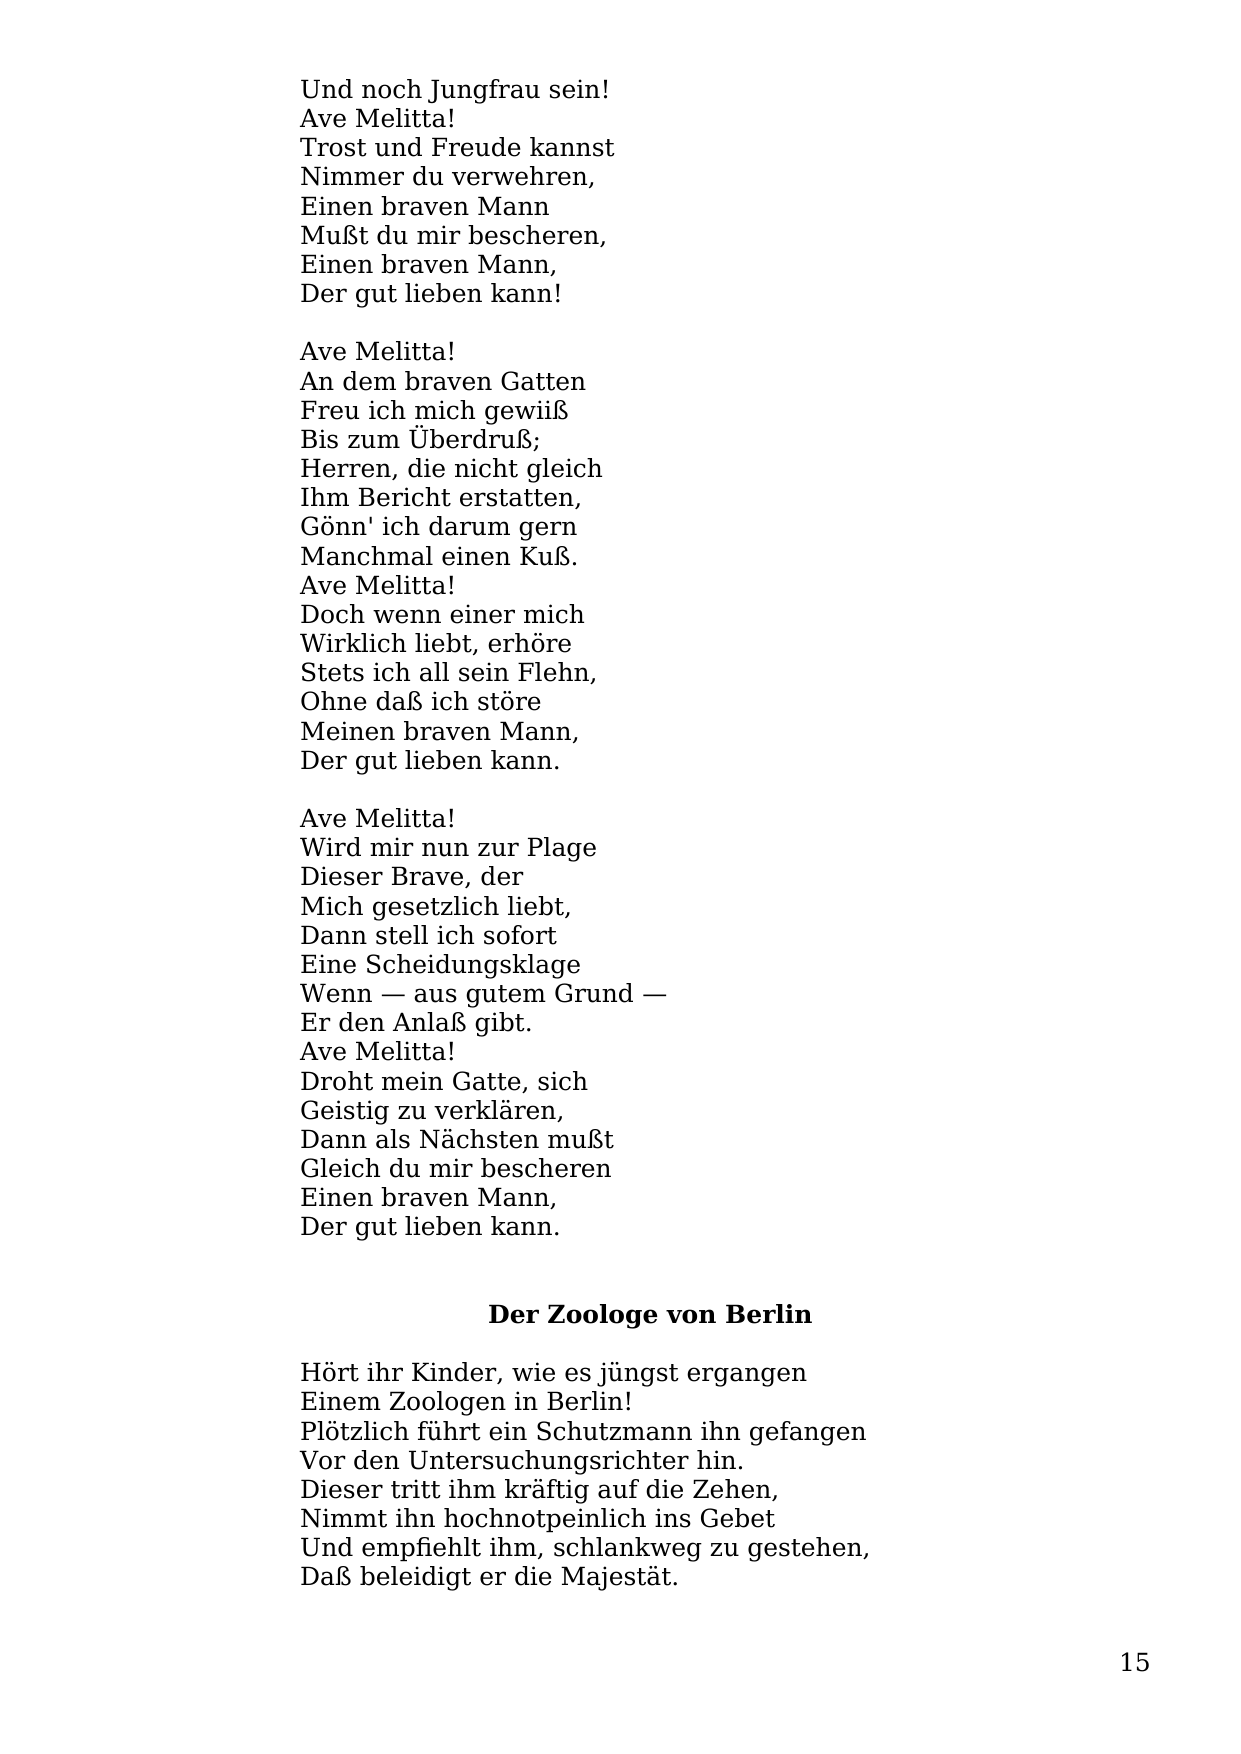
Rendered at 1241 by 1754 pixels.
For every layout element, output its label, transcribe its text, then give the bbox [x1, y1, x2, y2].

text Hört ihr Kinder, wie es jüngst ergangen [300, 1358, 1151, 1387]
text Daß beleidigt er die Majestät. [300, 1562, 1151, 1592]
text Eine Scheidungsklage [300, 950, 1151, 979]
text Meinen braven Mann, [300, 717, 1151, 746]
text Herren, die nicht gleich [300, 454, 1151, 483]
text Er den Anlaß gibt. [300, 1008, 1151, 1037]
text Einen braven Mann [300, 192, 1151, 221]
text Geistig zu verklären, [300, 1096, 1151, 1125]
text Wird mir nun zur Plage [300, 833, 1151, 862]
text Wirklich liebt, erhöre [300, 629, 1151, 658]
text Nimmt ihn hochnotpeinlich ins Gebet [300, 1504, 1151, 1533]
text Freu ich mich gewiiß [300, 396, 1151, 425]
text Nimmer du verwehren, [300, 162, 1151, 192]
text Ave Melitta! [300, 337, 1151, 367]
text Einen braven Mann, [300, 1183, 1151, 1212]
text Einen braven Mann, [300, 250, 1151, 279]
text Manchmal einen Kuß. [300, 542, 1151, 571]
text Doch wenn einer mich [300, 600, 1151, 629]
text Dieser Brave, der [300, 862, 1151, 892]
text Ave Melitta! [300, 804, 1151, 833]
text Wenn — aus gutem Grund — [300, 979, 1151, 1008]
text Ave Melitta! [300, 1037, 1151, 1067]
text Einem Zoologen in Berlin! [300, 1387, 1151, 1417]
text Der gut lieben kann! [300, 279, 1151, 308]
text Dieser tritt ihm kräftig auf die Zehen, [300, 1475, 1151, 1504]
text Vor den Untersuchungsrichter hin. [300, 1446, 1151, 1475]
text Mußt du mir bescheren, [300, 221, 1151, 250]
text Bis zum Überdruß; [300, 425, 1151, 454]
text Gönn' ich darum gern [300, 512, 1151, 542]
text Der Zoologe von Berlin [150, 1271, 1151, 1329]
text Ohne daß ich störe [300, 687, 1151, 717]
text Trost und Freude kannst [300, 133, 1151, 162]
text Dann stell ich sofort [300, 921, 1151, 950]
text Ihm Bericht erstatten, [300, 483, 1151, 512]
text Droht mein Gatte, sich [300, 1067, 1151, 1096]
text Stets ich all sein Flehn, [300, 658, 1151, 687]
text An dem braven Gatten [300, 367, 1151, 396]
text Und noch Jungfrau sein! [300, 75, 1151, 104]
text Ave Melitta! [300, 571, 1151, 600]
text Ave Melitta! [300, 104, 1151, 133]
text Plötzlich führt ein Schutzmann ihn gefangen [300, 1417, 1151, 1446]
text Und empfiehlt ihm, schlankweg zu gestehen, [300, 1533, 1151, 1562]
text Der gut lieben kann. [300, 746, 1151, 775]
text Mich gesetzlich liebt, [300, 892, 1151, 921]
text Gleich du mir bescheren [300, 1154, 1151, 1183]
text Der gut lieben kann. [300, 1212, 1151, 1242]
text Dann als Nächsten mußt [300, 1125, 1151, 1154]
